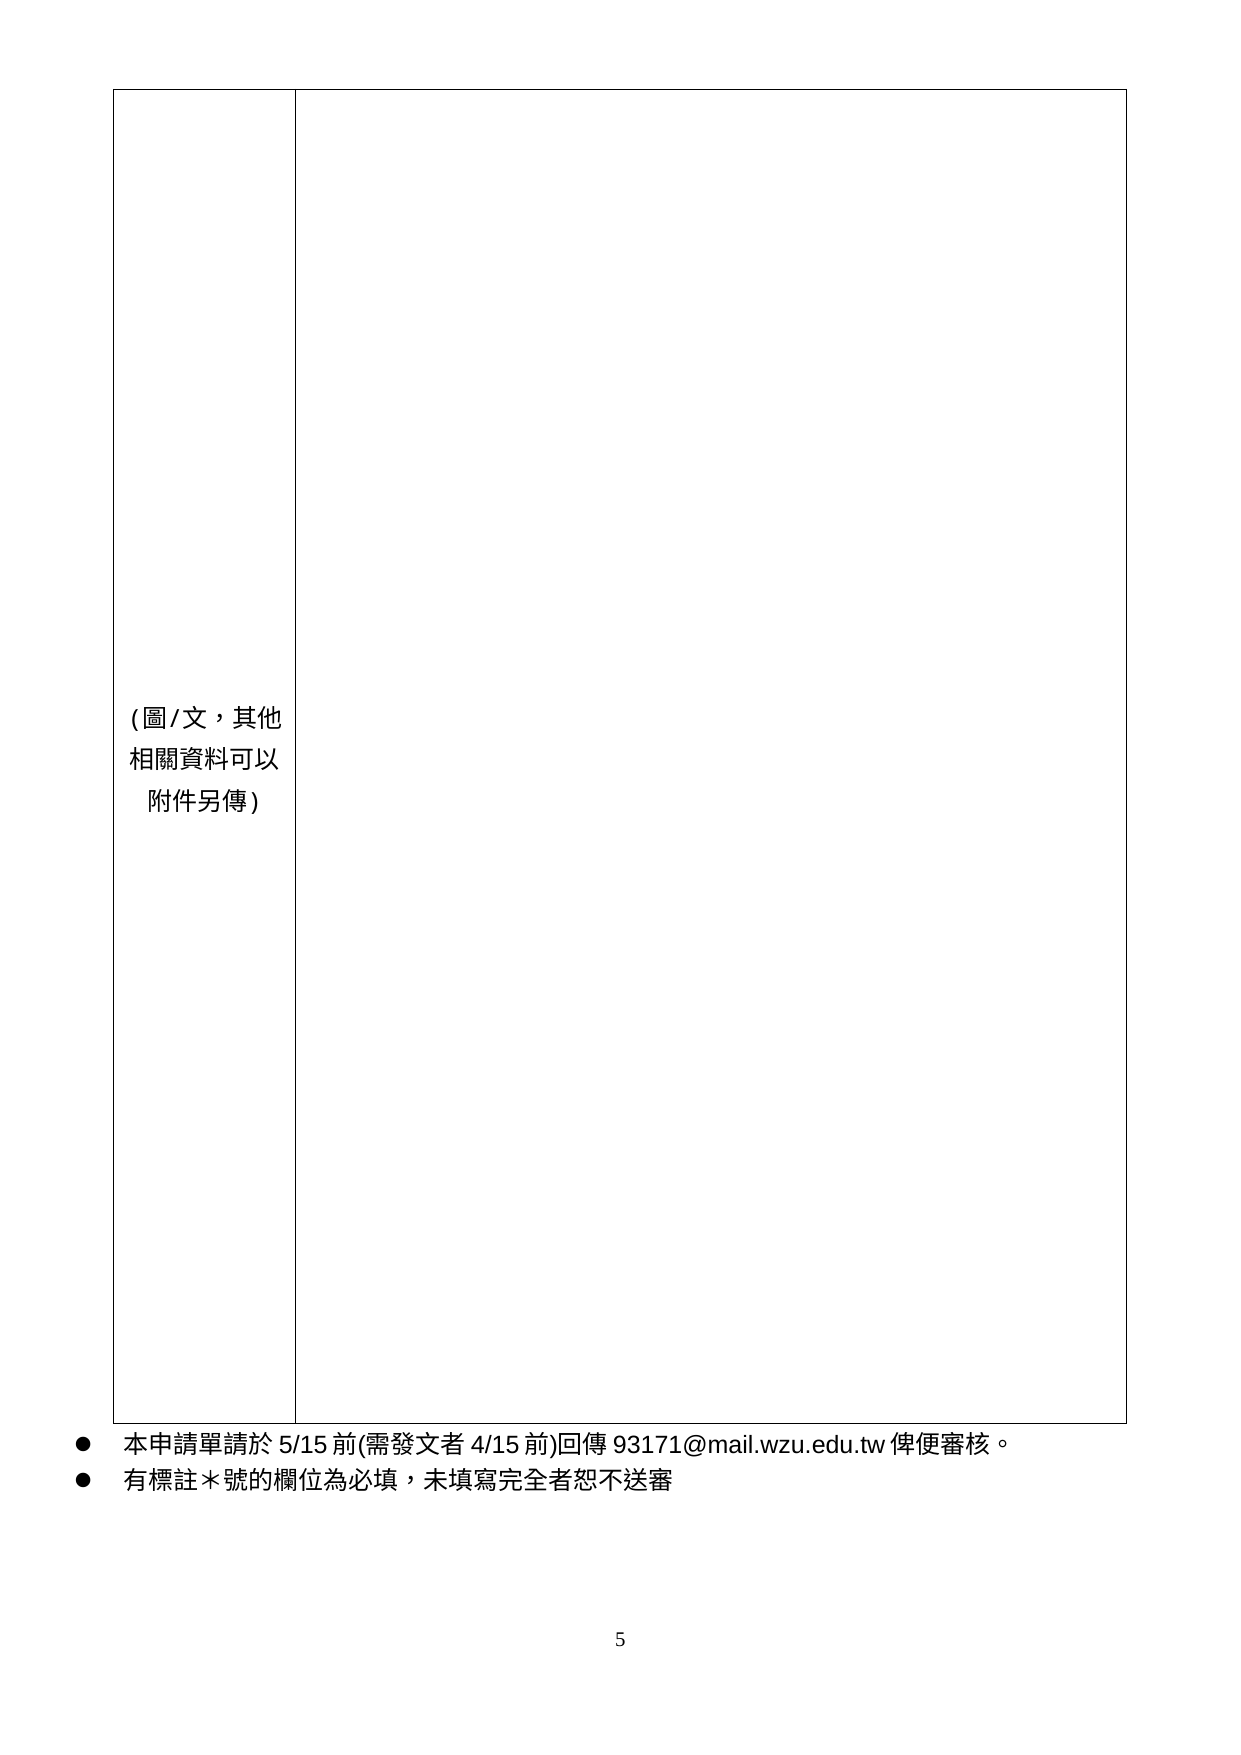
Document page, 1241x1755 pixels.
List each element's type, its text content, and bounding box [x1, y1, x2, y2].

table_cell (圖/文，其他相關資料可以附件另傳) [114, 90, 295, 1423]
list 本申請單請於5/15前(需發文者4/15前)回傳93171@mail.wzu.edu.tw俾便審核。 [118, 1424, 1187, 1460]
table_cell [296, 90, 1126, 1423]
list 有標註＊號的欄位為必填，未填寫完全者恕不送審 [118, 1460, 1122, 1497]
